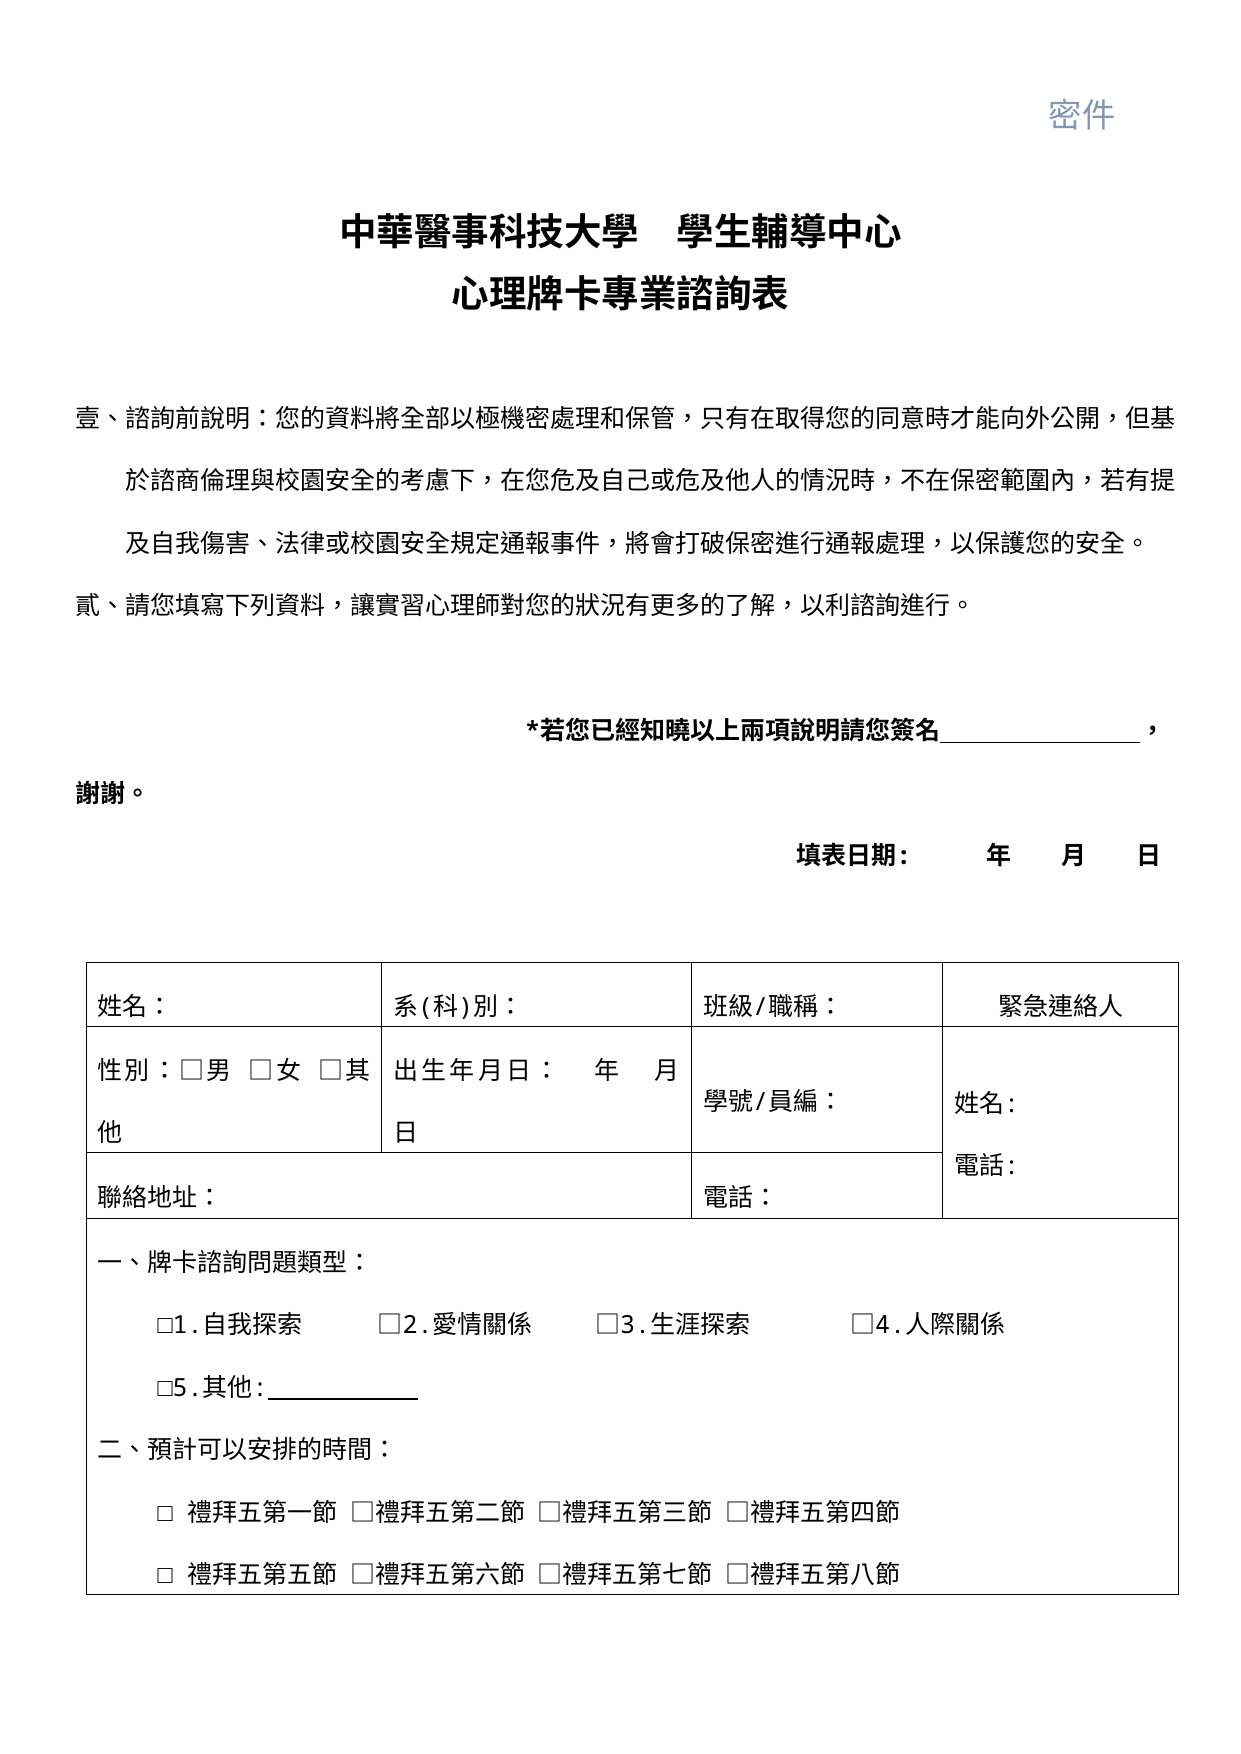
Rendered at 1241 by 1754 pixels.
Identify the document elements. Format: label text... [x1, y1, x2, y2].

table_cell 一、牌卡諮詢問題類型： □1.自我探索 □2.愛情關係 □3.生涯探索 □4.人際關係 □5.其他: 二、預計可以安排的時間： □ 禮拜五第一節 □禮拜五第二節 □禮拜五第三節 □禮拜五第四節 □ 禮拜五第五節 □禮拜五第六節 □禮拜五第七節 □禮拜五第八節 [87, 1219, 1178, 1594]
table_cell 學號/員編： [692, 1027, 942, 1152]
text 貳、請您填寫下列資料，讓實習心理師對您的狀況有更多的了解，以利諮詢進行。 [75, 562, 1165, 624]
text 中華醫事科技大學 學生輔導中心 [75, 187, 1165, 249]
table_cell 性別：□男 □女 □其他 [87, 1027, 381, 1152]
text 壹、諮詢前說明：您的資料將全部以極機密處理和保管，只有在取得您的同意時才能向外公開，但基於諮商倫理與校園安全的考慮下，在您危及自己或危及他人的情況時，不在保密範圍內，若有提及自我傷害、法律或校園安全規定通報事件，將會打破保密進行通報處理，以保護您的安全。 [75, 374, 1181, 562]
text 心理牌卡專業諮詢表 [75, 249, 1165, 312]
table_cell 聯絡地址： [87, 1153, 691, 1218]
text *若您已經知曉以上兩項說明請您簽名 ，謝謝。 [75, 687, 1165, 812]
table_cell 電話： [692, 1153, 942, 1218]
table_header 緊急連絡人 [943, 963, 1178, 1026]
text 填表日期: 年 月 日 [75, 812, 1161, 874]
table_cell 姓名: 電話: [943, 1027, 1178, 1218]
table_header 班級/職稱： [692, 963, 942, 1026]
table_header 姓名： [87, 963, 381, 1026]
table_header 系(科)別： [382, 963, 691, 1026]
table_cell 出生年月日： 年 月 日 [382, 1027, 691, 1152]
